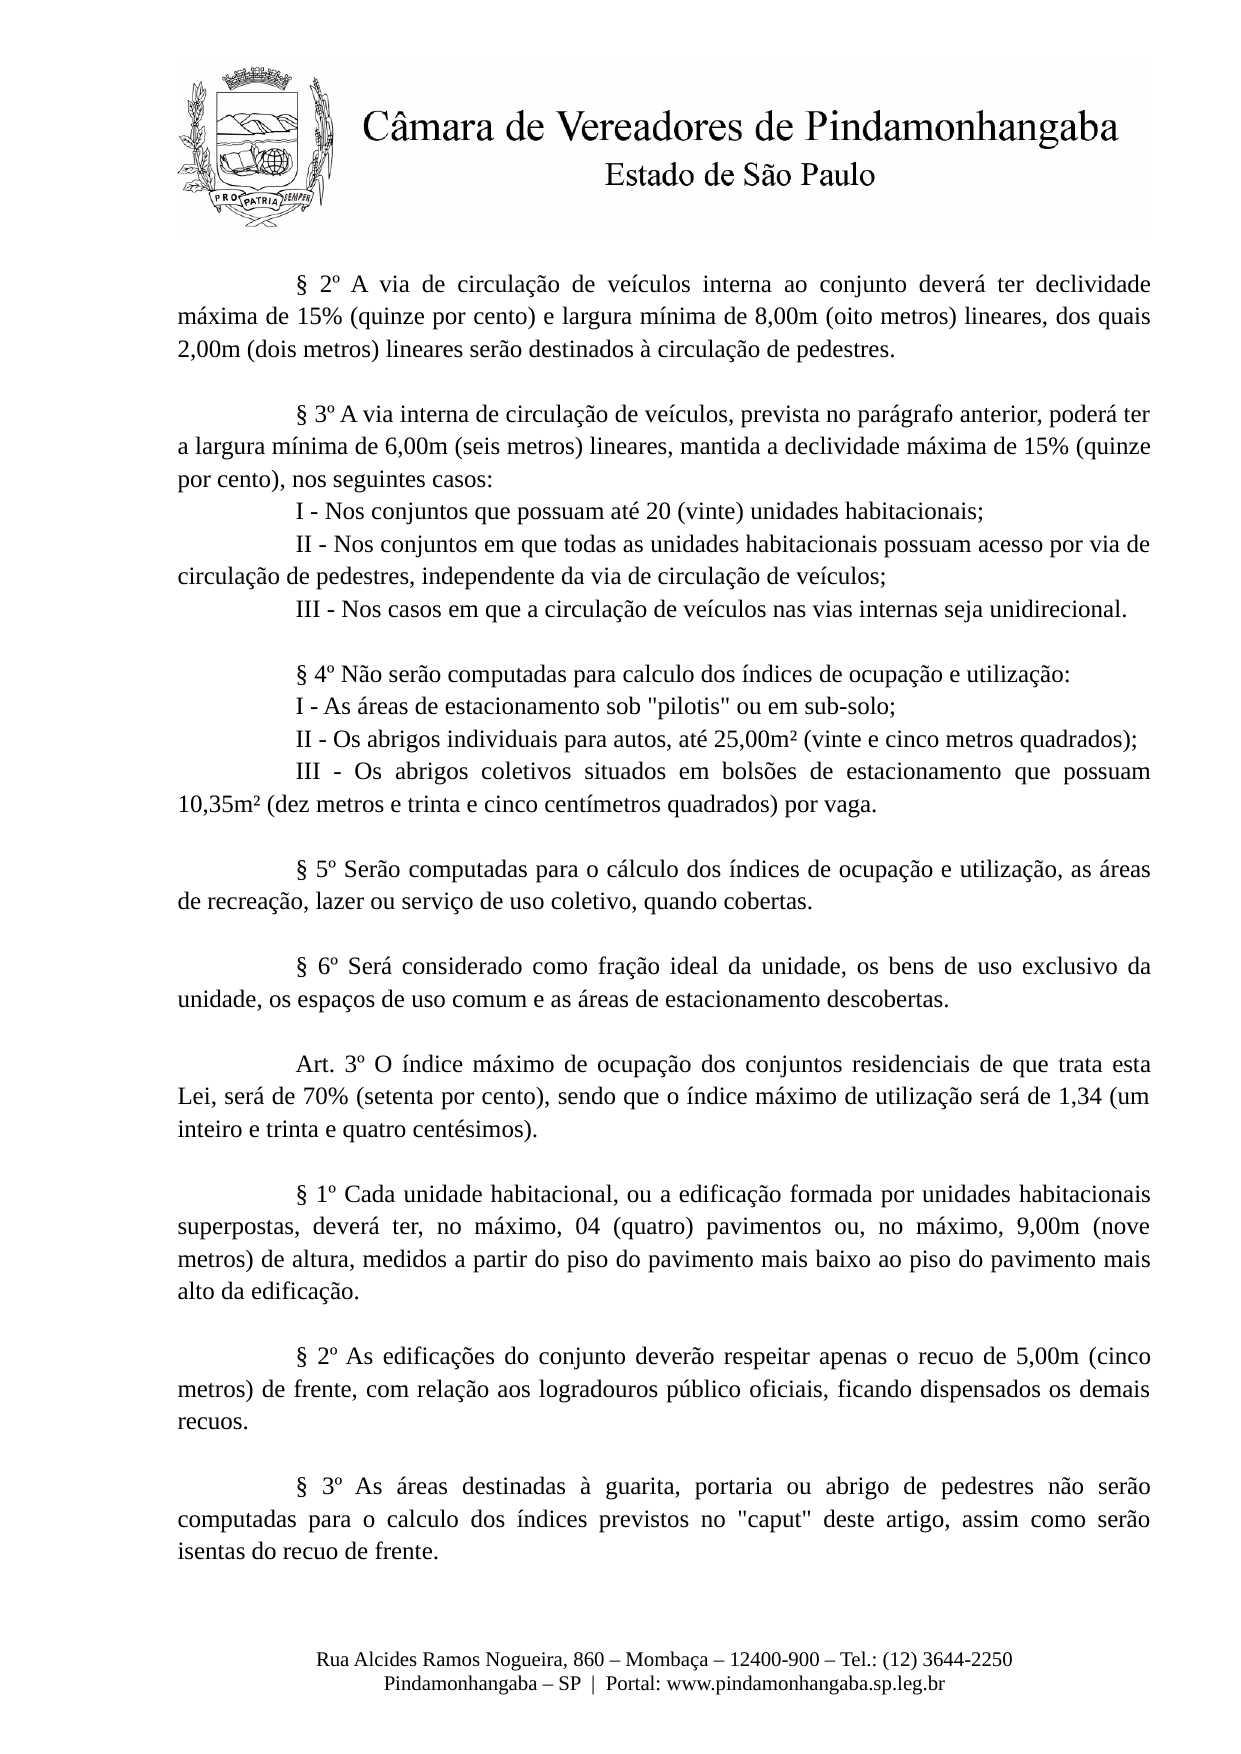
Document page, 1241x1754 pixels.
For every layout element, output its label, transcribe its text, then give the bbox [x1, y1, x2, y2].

text § 2º A via de circulação de veículos interna ao conjunto deverá ter declividade máxima de 15% (quinze por cento) e largura mínima de 8,00m (oito metros) lineares, dos quais 2,00m (dois metros) lineares serão destinados à circulação de pedestres. [177, 266, 1152, 363]
text III - Nos casos em que a circulação de veículos nas vias internas seja unidirecional. [177, 591, 1152, 623]
text § 3º As áreas destinadas à guarita, portaria ou abrigo de pedestres não serão computadas para o calculo dos índices previstos no "caput" deste artigo, assim como serão isentas do recuo de frente. [177, 1468, 1152, 1566]
text § 3º A via interna de circulação de veículos, prevista no parágrafo anterior, poderá ter a largura mínima de 6,00m (seis metros) lineares, mantida a declividade máxima de 15% (quinze por cento), nos seguintes casos: [177, 396, 1152, 493]
text II - Os abrigos individuais para autos, até 25,00m² (vinte e cinco metros quadrados); [177, 721, 1152, 753]
text § 5º Serão computadas para o cálculo dos índices de ocupação e utilização, as áreas de recreação, lazer ou serviço de uso coletivo, quando cobertas. [177, 851, 1152, 916]
text § 6º Será considerado como fração ideal da unidade, os bens de uso exclusivo da unidade, os espaços de uso comum e as áreas de estacionamento descobertas. [177, 948, 1152, 1013]
text I - As áreas de estacionamento sob "pilotis" ou em sub-solo; [177, 688, 1152, 721]
text § 2º As edificações do conjunto deverão respeitar apenas o recuo de 5,00m (cinco metros) de frente, com relação aos logradouros público oficiais, ficando dispensados os demais recuos. [177, 1338, 1152, 1436]
text Art. 3º O índice máximo de ocupação dos conjuntos residenciais de que trata esta Lei, será de 70% (setenta por cento), sendo que o índice máximo de utilização será de 1,34 (um inteiro e trinta e quatro centésimos). [177, 1046, 1152, 1143]
text I - Nos conjuntos que possuam até 20 (vinte) unidades habitacionais; [177, 493, 1152, 526]
text § 1º Cada unidade habitacional, ou a edificação formada por unidades habitacionais superpostas, deverá ter, no máximo, 04 (quatro) pavimentos ou, no máximo, 9,00m (nove metros) de altura, medidos a partir do piso do pavimento mais baixo ao piso do pavimento mais alto da edificação. [177, 1176, 1152, 1306]
text III - Os abrigos coletivos situados em bolsões de estacionamento que possuam 10,35m² (dez metros e trinta e cinco centímetros quadrados) por vaga. [177, 753, 1152, 818]
text § 4º Não serão computadas para calculo dos índices de ocupação e utilização: [177, 656, 1152, 688]
picture [177, 59, 1152, 236]
text II - Nos conjuntos em que todas as unidades habitacionais possuam acesso por via de circulação de pedestres, independente da via de circulação de veículos; [177, 526, 1152, 591]
